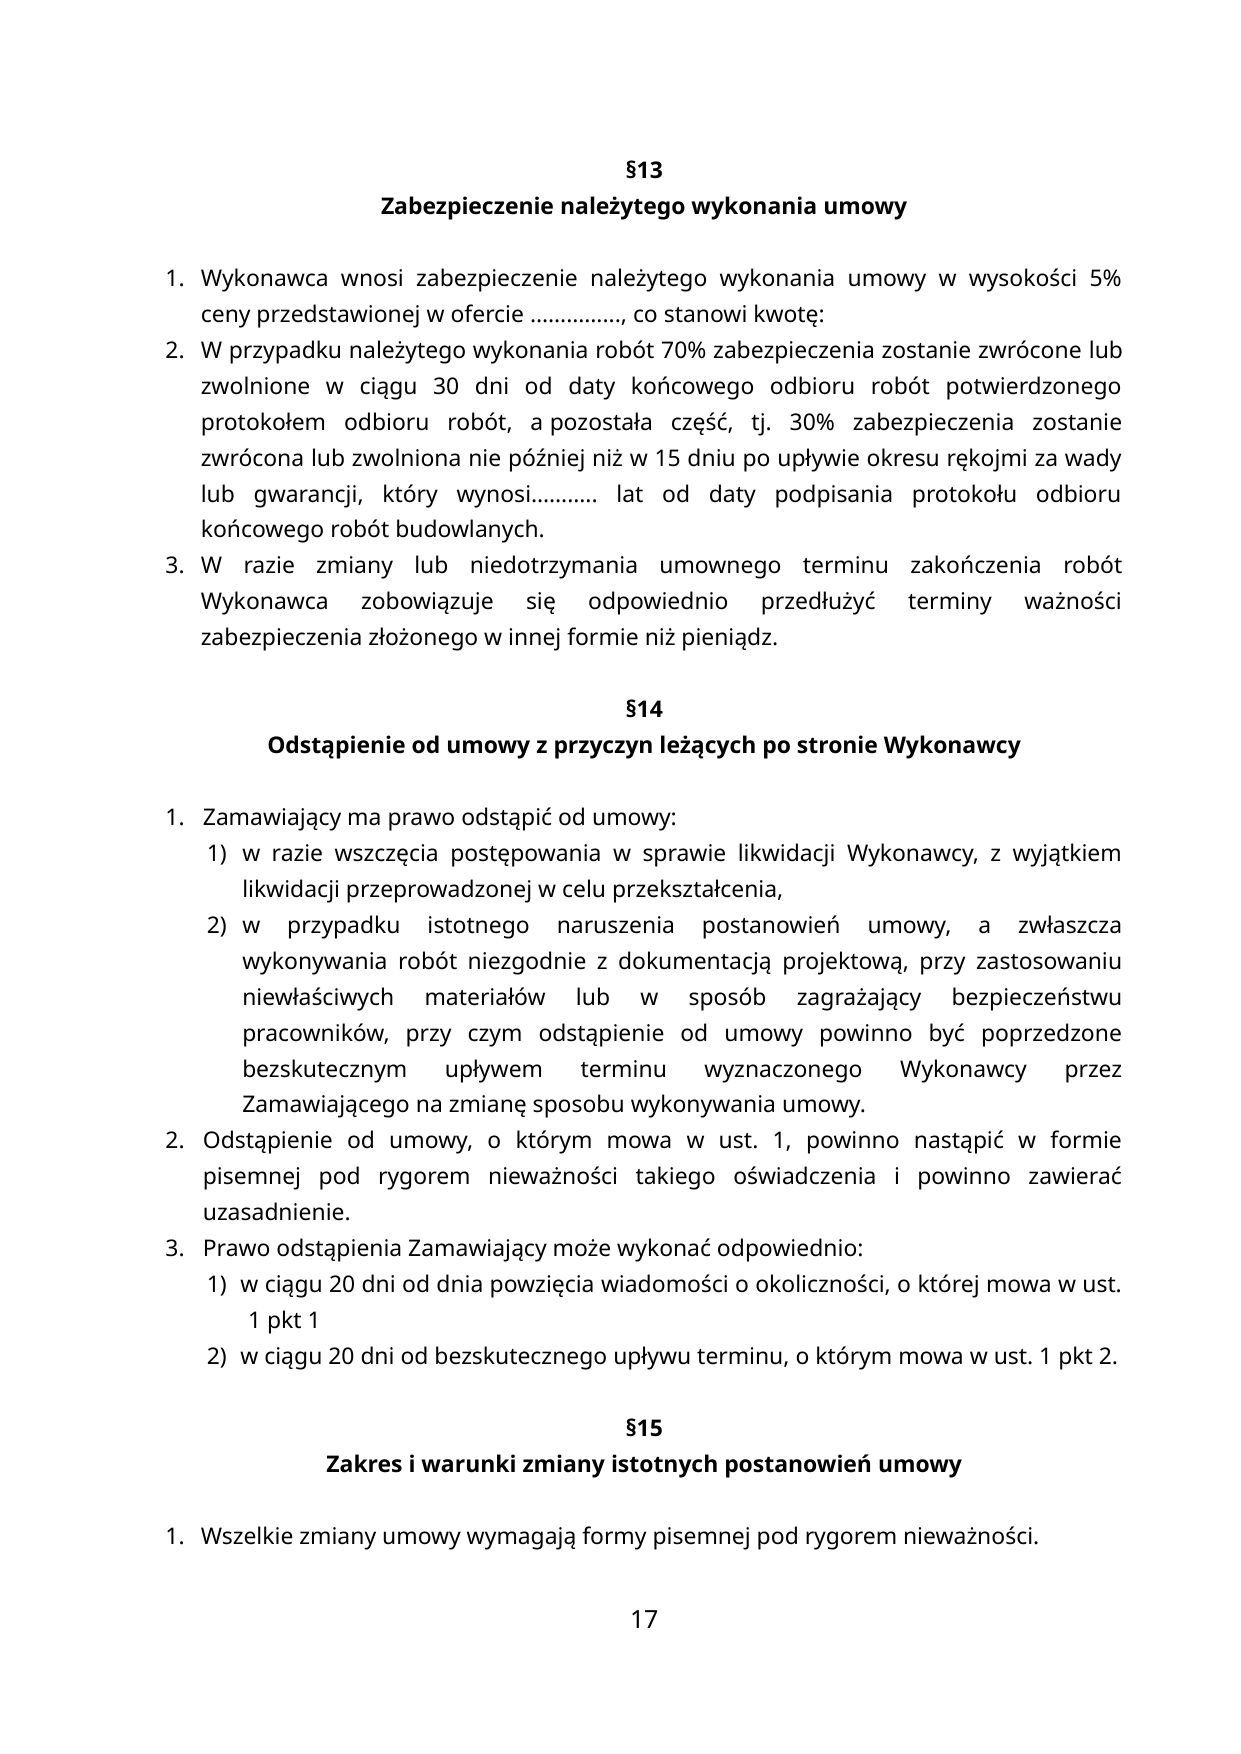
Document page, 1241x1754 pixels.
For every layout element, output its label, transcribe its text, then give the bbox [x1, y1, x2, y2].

list w ciągu 20 dni od dnia powzięcia wiadomości o okoliczności, o której mowa w ust. 1 pkt 1 [207, 1268, 1123, 1335]
list Wykonawca wnosi zabezpieczenie należytego wykonania umowy w wysokości 5% ceny przedstawionej w ofercie …………..., co stanowi kwotę: [165, 262, 1123, 329]
list w ciągu 20 dni od bezskutecznego upływu terminu, o którym mowa w ust. 1 pkt 2. [207, 1340, 1123, 1371]
list Prawo odstąpienia Zamawiający może wykonać odpowiednio: [165, 1232, 1123, 1263]
list w razie wszczęcia postępowania w sprawie likwidacji Wykonawcy, z wyjątkiem likwidacji przeprowadzonej w celu przekształcenia, [207, 837, 1123, 904]
list W razie zmiany lub niedotrzymania umownego terminu zakończenia robót Wykonawca zobowiązuje się odpowiednio przedłużyć terminy ważności zabezpieczenia złożonego w innej formie niż pieniądz. [165, 549, 1123, 652]
text §15 [165, 1412, 1123, 1443]
list w przypadku istotnego naruszenia postanowień umowy, a zwłaszcza wykonywania robót niezgodnie z dokumentacją projektową, przy zastosowaniu niewłaściwych materiałów lub w sposób zagrażający bezpieczeństwu pracowników, przy czym odstąpienie od umowy powinno być poprzedzone bezskutecznym upływem terminu wyznaczonego Wykonawcy przez Zamawiającego na zmianę sposobu wykonywania umowy. [207, 909, 1123, 1120]
list Zamawiający ma prawo odstąpić od umowy: [165, 801, 1123, 832]
list Odstąpienie od umowy, o którym mowa w ust. 1, powinno nastąpić w formie pisemnej pod rygorem nieważności takiego oświadczenia i powinno zawierać uzasadnienie. [165, 1124, 1123, 1227]
text §13 [165, 154, 1123, 185]
list W przypadku należytego wykonania robót 70% zabezpieczenia zostanie zwrócone lub zwolnione w ciągu 30 dni od daty końcowego odbioru robót potwierdzonego protokołem odbioru robót, a pozostała część, tj. 30% zabezpieczenia zostanie zwrócona lub zwolniona nie później niż w 15 dniu po upływie okresu rękojmi za wady lub gwarancji, który wynosi……….. lat od daty podpisania protokołu odbioru końcowego robót budowlanych. [165, 334, 1123, 545]
text Odstąpienie od umowy z przyczyn leżących po stronie Wykonawcy [165, 729, 1123, 760]
text §14 [165, 693, 1123, 724]
list Wszelkie zmiany umowy wymagają formy pisemnej pod rygorem nieważności. [165, 1520, 1123, 1551]
text Zabezpieczenie należytego wykonania umowy [165, 190, 1123, 221]
text Zakres i warunki zmiany istotnych postanowień umowy [165, 1448, 1123, 1479]
